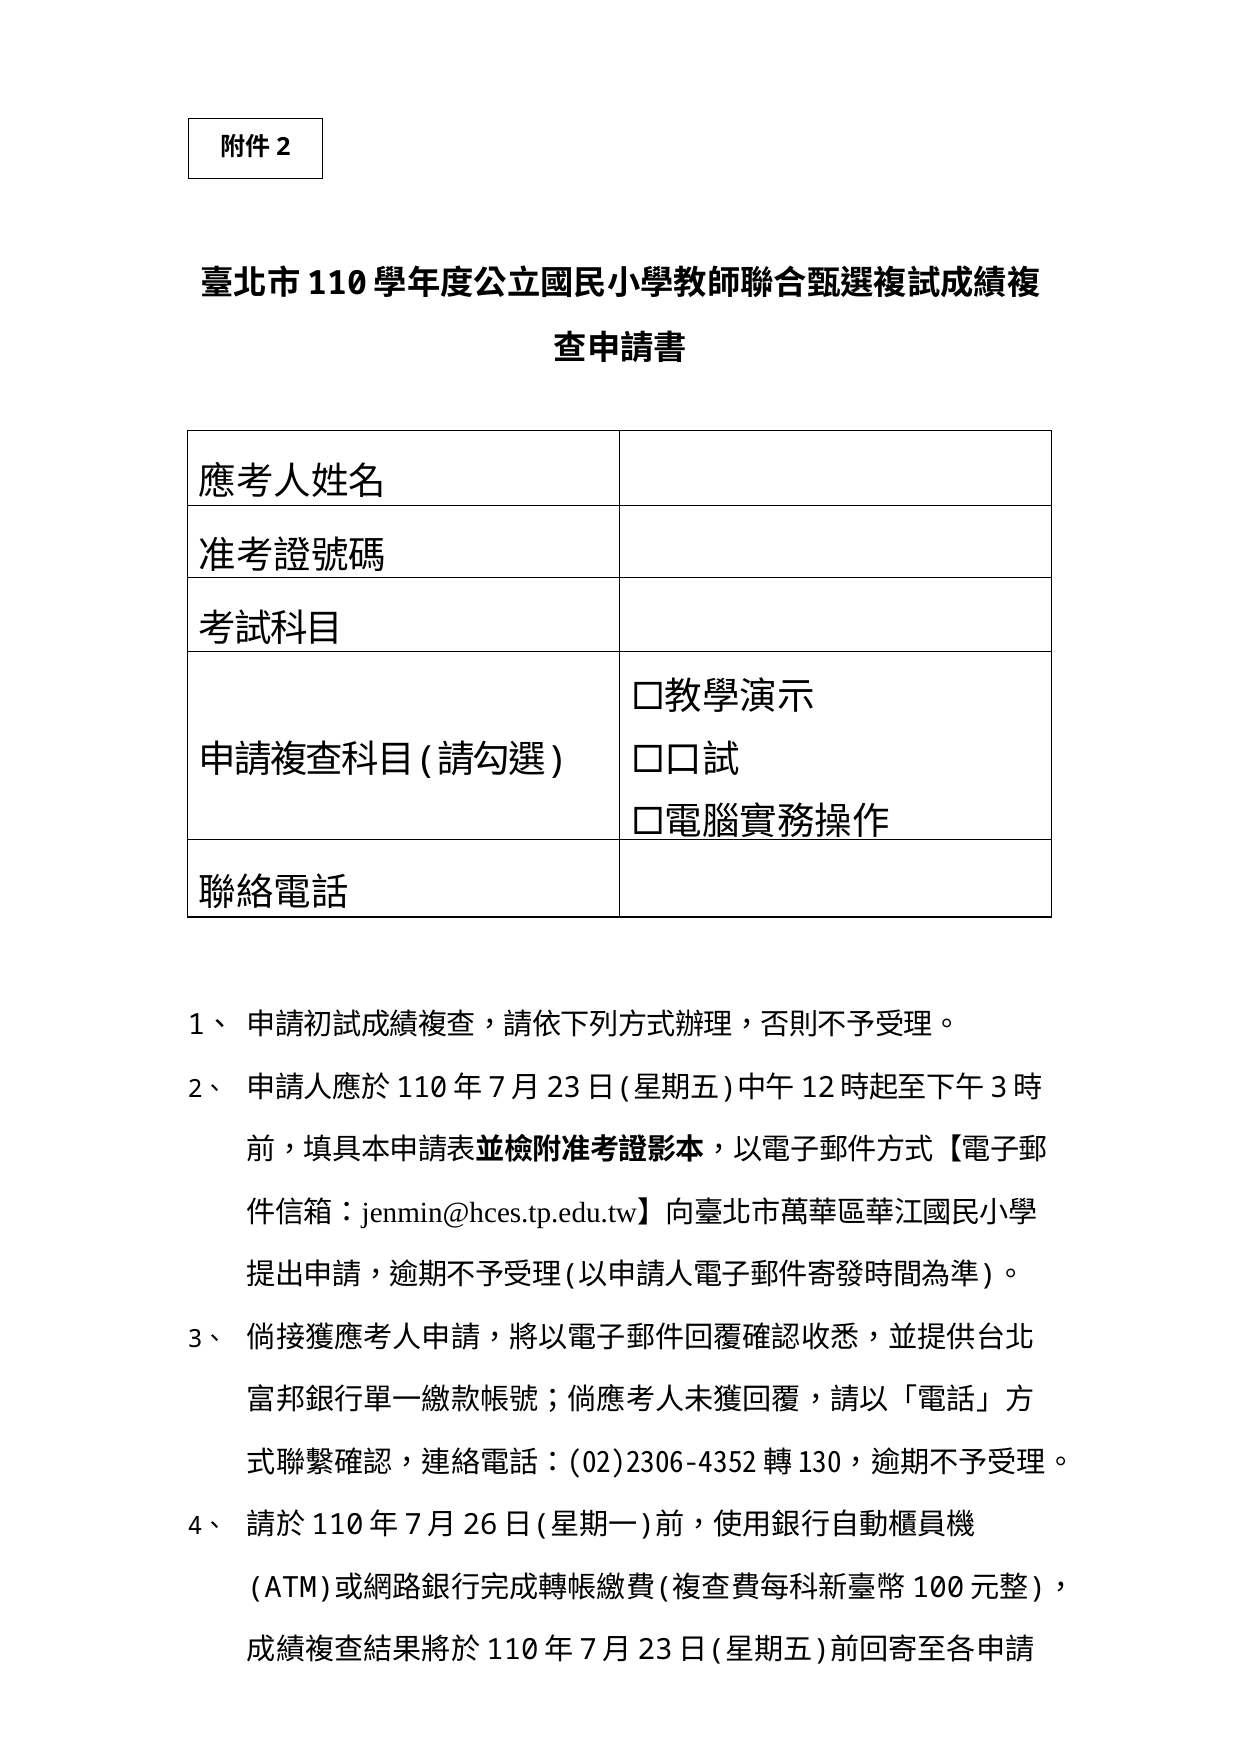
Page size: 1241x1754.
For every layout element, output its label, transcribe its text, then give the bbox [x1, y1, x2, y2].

table_cell 聯絡電話 [188, 840, 619, 916]
table_cell 准考證號碼 [188, 506, 619, 577]
list 申請人應於110年7月23日(星期五)中午12時起至下午3時前，填具本申請表並檢附准考證影本，以電子郵件方式【電子郵件信箱：jenmin@hces.tp.edu.tw】向臺北市萬華區華江國民小學提出申請，逾期不予受理(以申請人電子郵件寄發時間為準)。 [187, 1043, 1053, 1293]
table_header 應考人姓名 [188, 431, 619, 504]
table_cell [620, 578, 1051, 651]
table_cell [620, 506, 1051, 577]
table_cell 申請複查科目(請勾選) [188, 652, 619, 839]
text 臺北市110學年度公立國民小學教師聯合甄選複試成績複查申請書 [187, 238, 1053, 366]
table_header [620, 431, 1051, 504]
table_cell [620, 840, 1051, 916]
text 附件2 [204, 126, 307, 162]
table_cell 教學演示 口試 電腦實務操作 [620, 652, 1051, 839]
list 申請初試成績複查，請依下列方式辦理，否則不予受理。 [187, 980, 1053, 1043]
list 請於110年7月26日(星期一)前，使用銀行自動櫃員機(ATM)或網路銀行完成轉帳繳費(複查費每科新臺幣100元整)，成績複查結果將於110年7月23日(星期五)前回寄至各申請人信箱。 [187, 1480, 1053, 1668]
list 倘接獲應考人申請，將以電子郵件回覆確認收悉，並提供台北富邦銀行單一繳款帳號；倘應考人未獲回覆，請以「電話」方式聯繫確認，連絡電話：(02)2306-4352轉130，逾期不予受理。 [187, 1293, 1053, 1480]
table_cell 考試科目 [188, 578, 619, 651]
